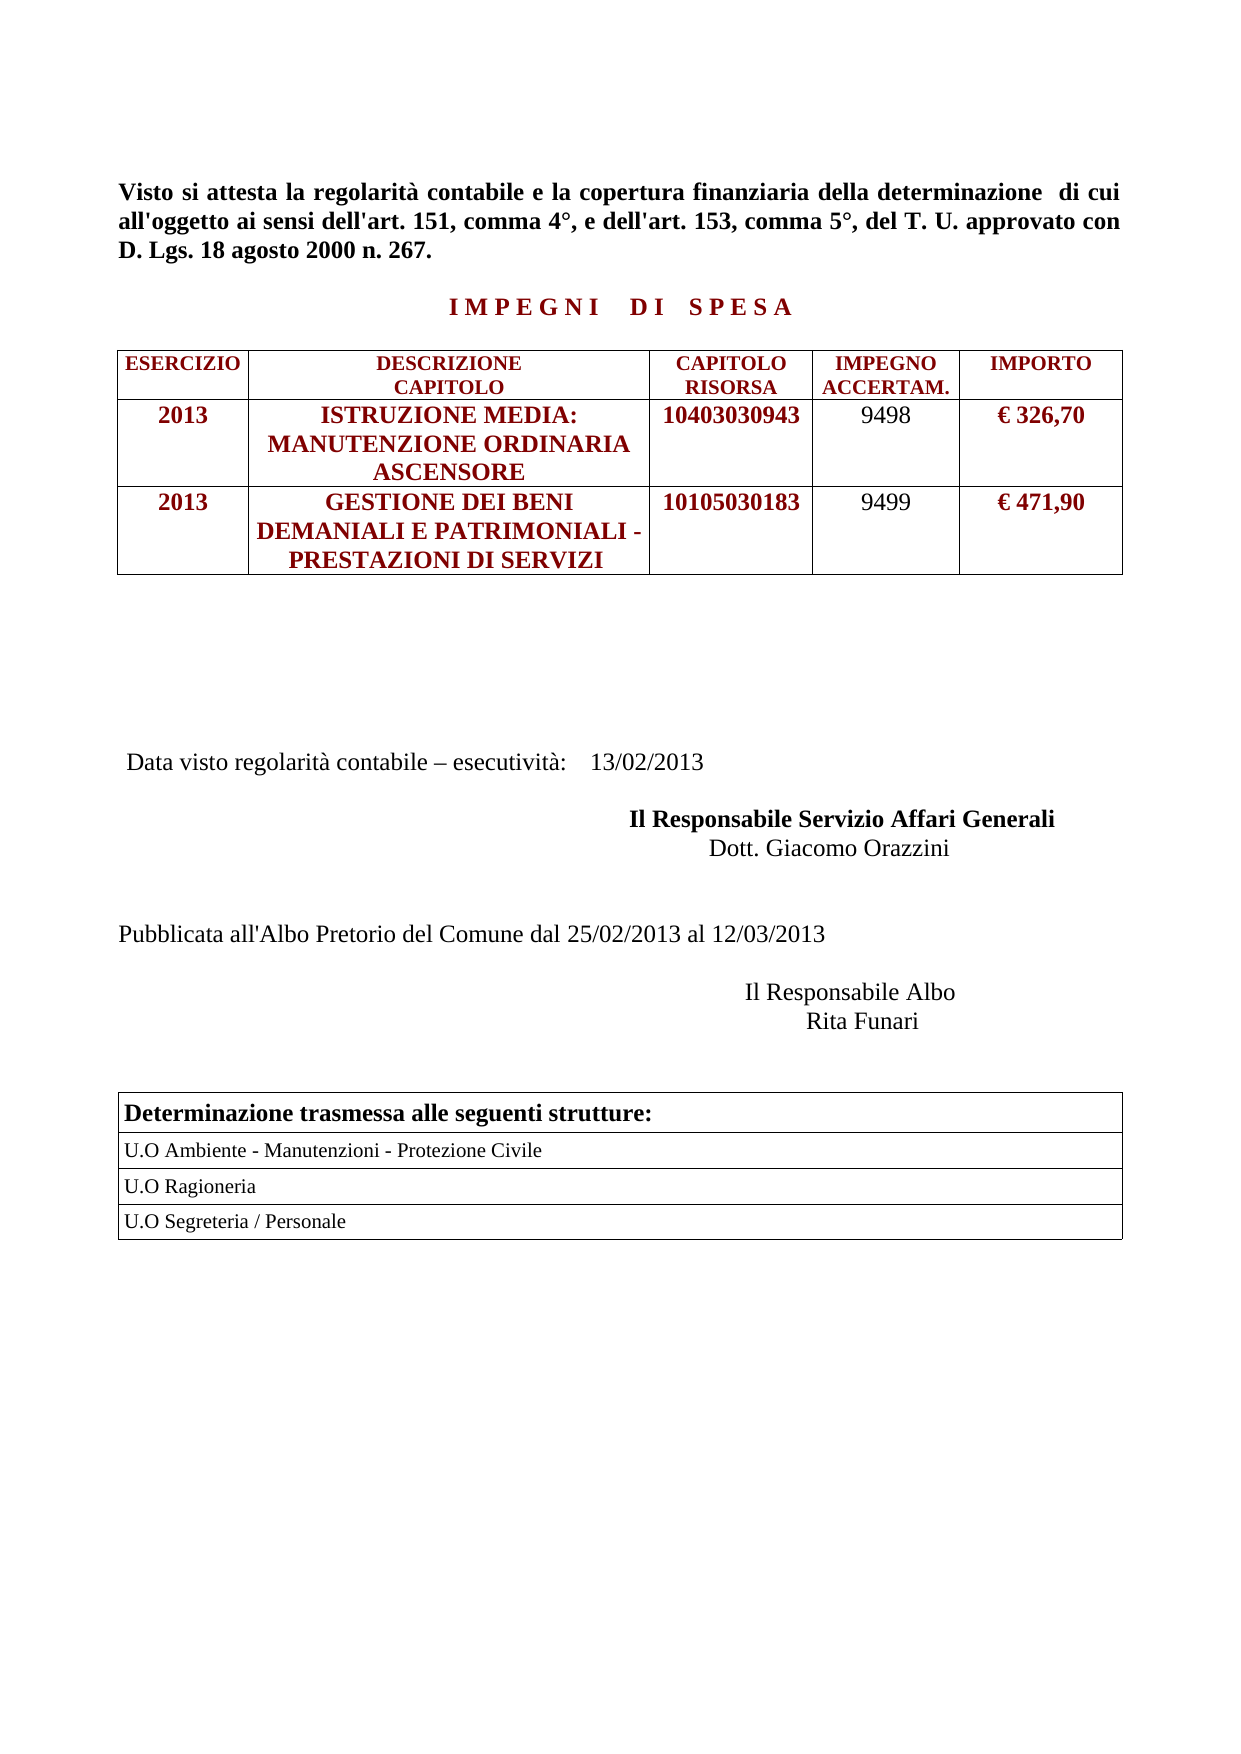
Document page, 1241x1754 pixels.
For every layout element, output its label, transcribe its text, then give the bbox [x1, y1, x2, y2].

table_header [120, 948, 1122, 977]
table_header [791, 632, 1122, 661]
table_cell 9499 [813, 487, 959, 573]
table_cell 2013 [118, 487, 248, 573]
text Pubblicata all'Albo Pretorio del Comune dal 25/02/2013 al 12/03/2013 [118, 919, 1122, 948]
table_cell [119, 833, 576, 862]
table_cell U.O Segreteria / Personale [119, 1205, 1122, 1239]
table_cell Rita Funari [578, 1006, 1122, 1034]
table_cell [450, 1412, 569, 1441]
table_cell [791, 661, 1122, 689]
table_header ESERCIZIO [118, 351, 248, 399]
table_cell U.O Ambiente - Manutenzioni - Protezione Civile [119, 1133, 1122, 1168]
table_cell GESTIONE DEI BENI DEMANIALI E PATRIMONIALI - PRESTAZIONI DI SERVIZI [249, 487, 649, 573]
table_header [450, 632, 791, 661]
table_cell € 326,70 [960, 400, 1122, 486]
table_cell [120, 977, 450, 1006]
table_header Data visto regolarità contabile – esecutività: [119, 747, 576, 776]
table_cell [120, 1006, 450, 1034]
table_cell ISTRUZIONE MEDIA: MANUTENZIONE ORDINARIA ASCENSORE [249, 400, 649, 486]
table_cell [450, 1006, 578, 1034]
text I M P E G N I D I S P E S A [118, 292, 1122, 321]
table_cell 2013 [118, 400, 248, 486]
table_header [450, 1383, 569, 1412]
table_cell Il Responsabile Albo [578, 977, 1122, 1006]
table_header [119, 1383, 450, 1412]
table_cell [450, 661, 791, 689]
table_header CAPITOLO RISORSA [650, 351, 812, 399]
table_cell Il Responsabile Servizio Affari Generali [576, 805, 1120, 833]
table_header 13/02/2013 [576, 747, 791, 776]
table_header Determinazione trasmessa alle seguenti strutture: [119, 1093, 1122, 1132]
table_cell U.O Ragioneria [119, 1169, 1122, 1203]
table_cell [569, 1412, 1123, 1441]
table_header DESCRIZIONE CAPITOLO [249, 351, 649, 399]
table_cell € 471,90 [960, 487, 1122, 573]
table_header IMPORTO [960, 351, 1122, 399]
table_cell [116, 661, 450, 689]
table_cell [450, 977, 578, 1006]
table_cell 9498 [813, 400, 959, 486]
table_cell 10403030943 [650, 400, 812, 486]
table_header [791, 747, 1120, 776]
table_cell [119, 776, 576, 804]
table_header IMPEGNO ACCERTAM. [813, 351, 959, 399]
table_cell [119, 1412, 450, 1441]
table_cell [576, 776, 791, 804]
table_cell [791, 776, 1120, 804]
table_cell [119, 805, 576, 833]
table_cell 10105030183 [650, 487, 812, 573]
text Visto si attesta la regolarità contabile e la copertura finanziaria della determinazione di cui all'oggetto ai sensi dell'art. 151, comma 4°, e dell'art. 153, comma 5°, del T. U. approvato con D. Lgs. 18 agosto 2000 n. 267. [118, 177, 1122, 263]
table_cell Dott. Giacomo Orazzini [576, 833, 1120, 862]
table_header [569, 1383, 1123, 1412]
table_header [116, 632, 450, 661]
